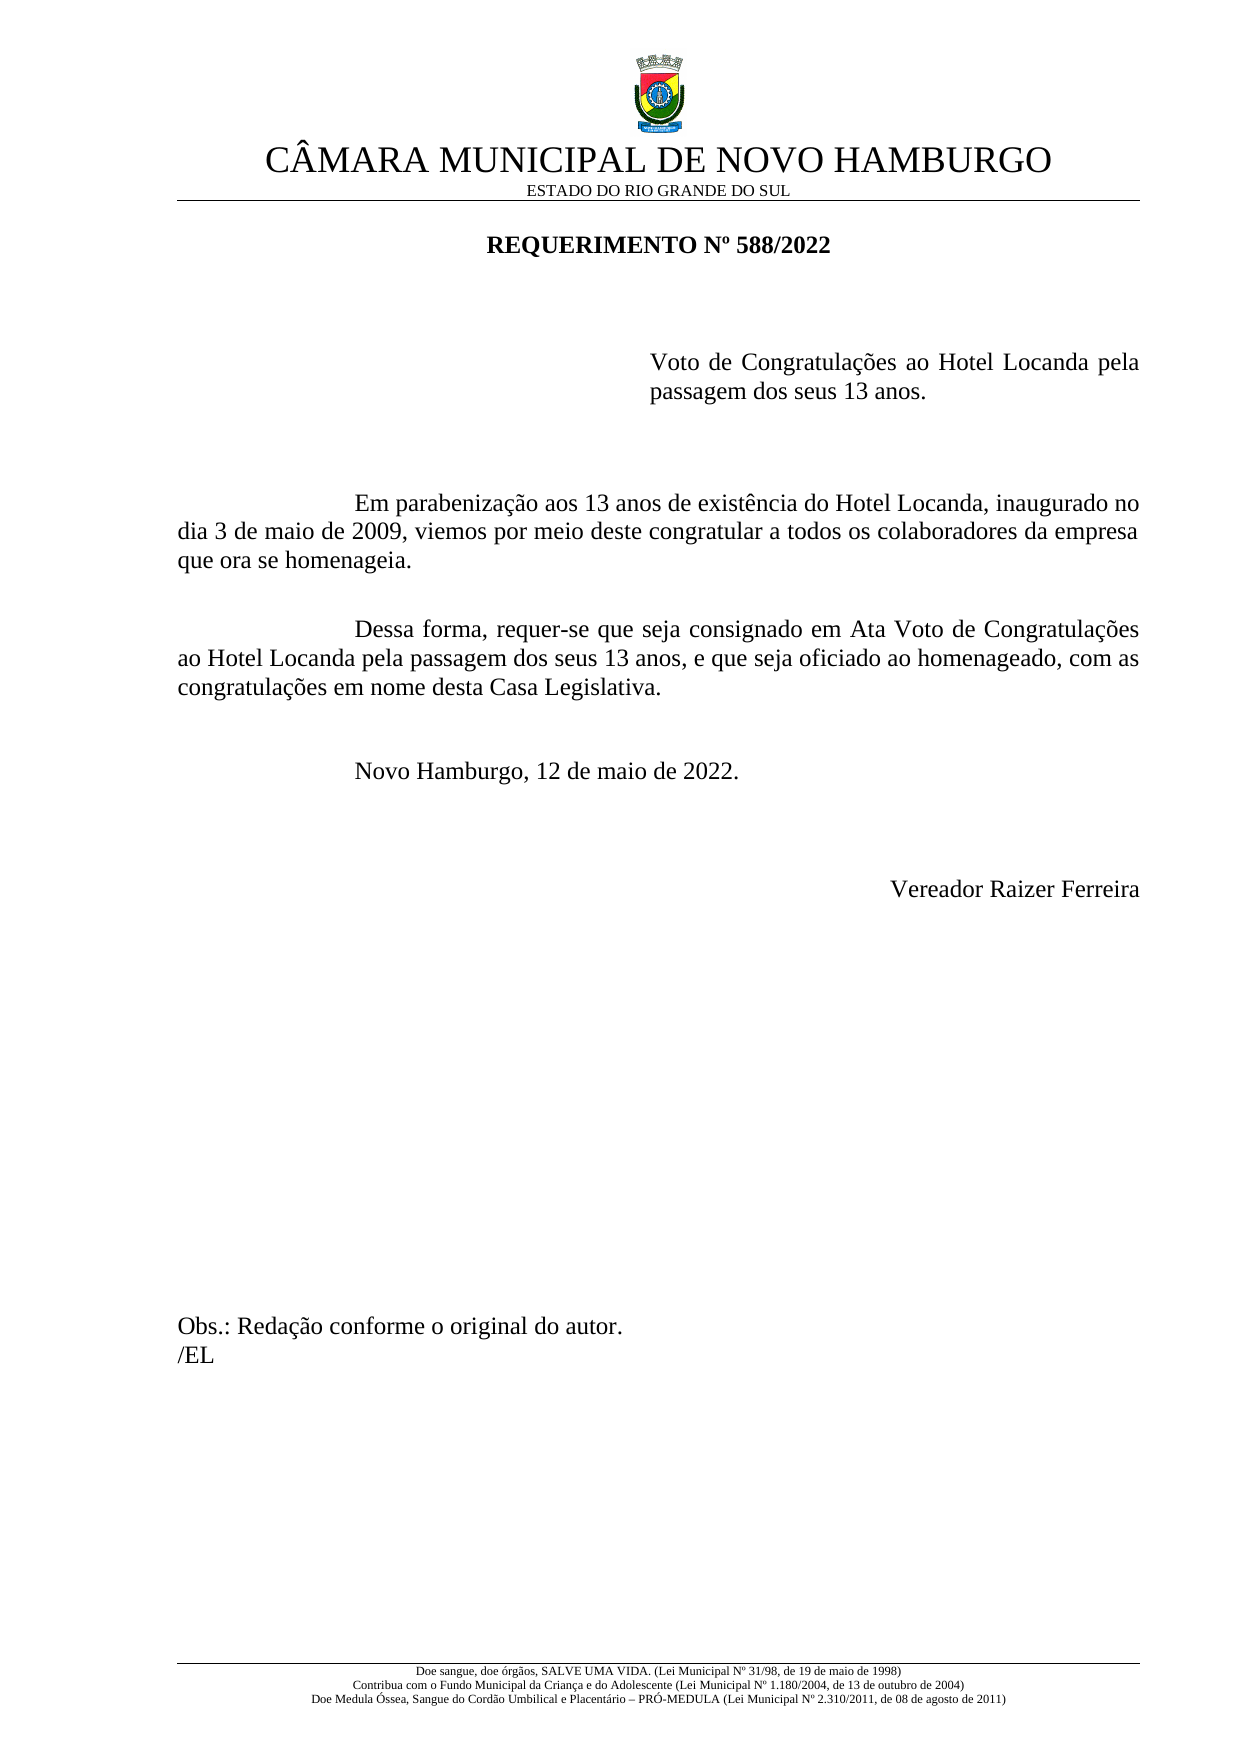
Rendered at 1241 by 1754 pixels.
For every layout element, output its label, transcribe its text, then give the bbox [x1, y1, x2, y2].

text Novo Hamburgo, 12 de maio de 2022. [177, 756, 1140, 784]
text Vereador Raizer Ferreira [177, 874, 1140, 903]
text Em parabenização aos 13 anos de existência do Hotel Locanda, inaugurado no dia 3 de maio de 2009, viemos por meio deste congratular a todos os colaboradores da empresa que ora se homenageia. [177, 488, 1140, 574]
text Dessa forma, requer-se que seja consignado em Ata Voto de Congratulações ao Hotel Locanda pela passagem dos seus 13 anos, e que seja oficiado ao homenageado, com as congratulações em nome desta Casa Legislativa. [177, 614, 1140, 701]
text /EL [177, 1340, 1140, 1369]
text Voto de Congratulações ao Hotel Locanda pela passagem dos seus 13 anos. [649, 347, 1140, 405]
text Obs.: Redação conforme o original do autor. [177, 1311, 1140, 1340]
title REQUERIMENTO Nº 588/2022 [177, 230, 1140, 259]
picture [630, 48, 687, 137]
